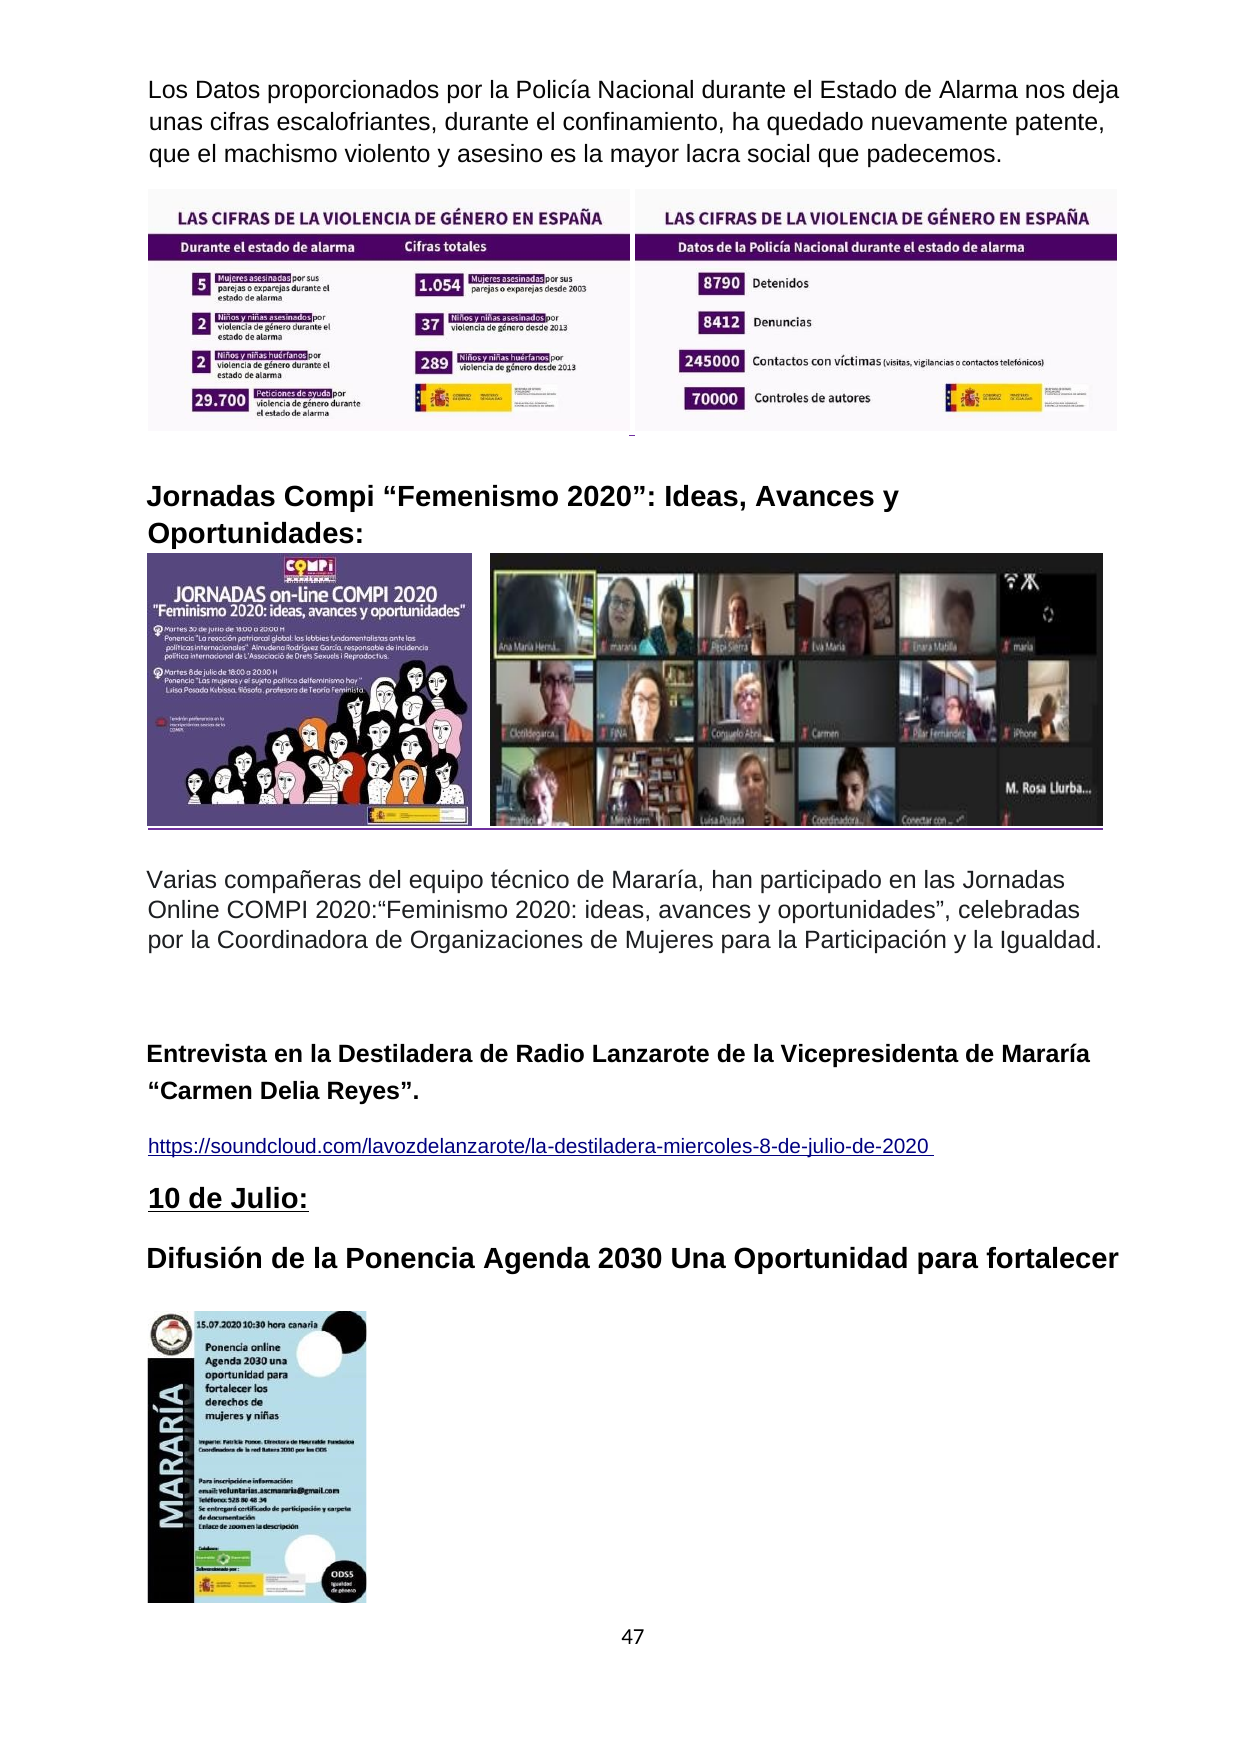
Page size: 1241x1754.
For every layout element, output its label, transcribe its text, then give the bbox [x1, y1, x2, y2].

text Los Datos proporcionados por la Policía Nacional durante el Estado de Alarma nos deja unas cifras escalofriantes, durante el confinamiento, ha quedado nuevamente patente, que el machismo violento y asesino es la mayor lacra social que padecemos. [148, 75, 1122, 168]
text https://soundcloud.com/lavozdelanzarote/la-destiladera-miercoles-8-de-julio-de-2020 10 de Julio: [148, 1126, 967, 1215]
text Varias compañeras del equipo técnico de Mararía, han participado en las Jornadas Online COMPI 2020:“Feminismo 2020: ideas, avances y oportunidades”, celebradas por la Coordinadora de Organizaciones de Mujeres para la Participación y la Igualdad. [146, 865, 1123, 953]
text Jornadas Compi “Femenismo 2020”: Ideas, Avances y Oportunidades: [146, 479, 1123, 550]
text Entrevista en la Destiladera de Radio Lanzarote de la Vicepresidenta de Mararía “Carmen Delia Reyes”. [146, 1039, 1172, 1105]
text Difusión de la Ponencia Agenda 2030 Una Oportunidad para fortalecer [146, 1241, 1123, 1274]
